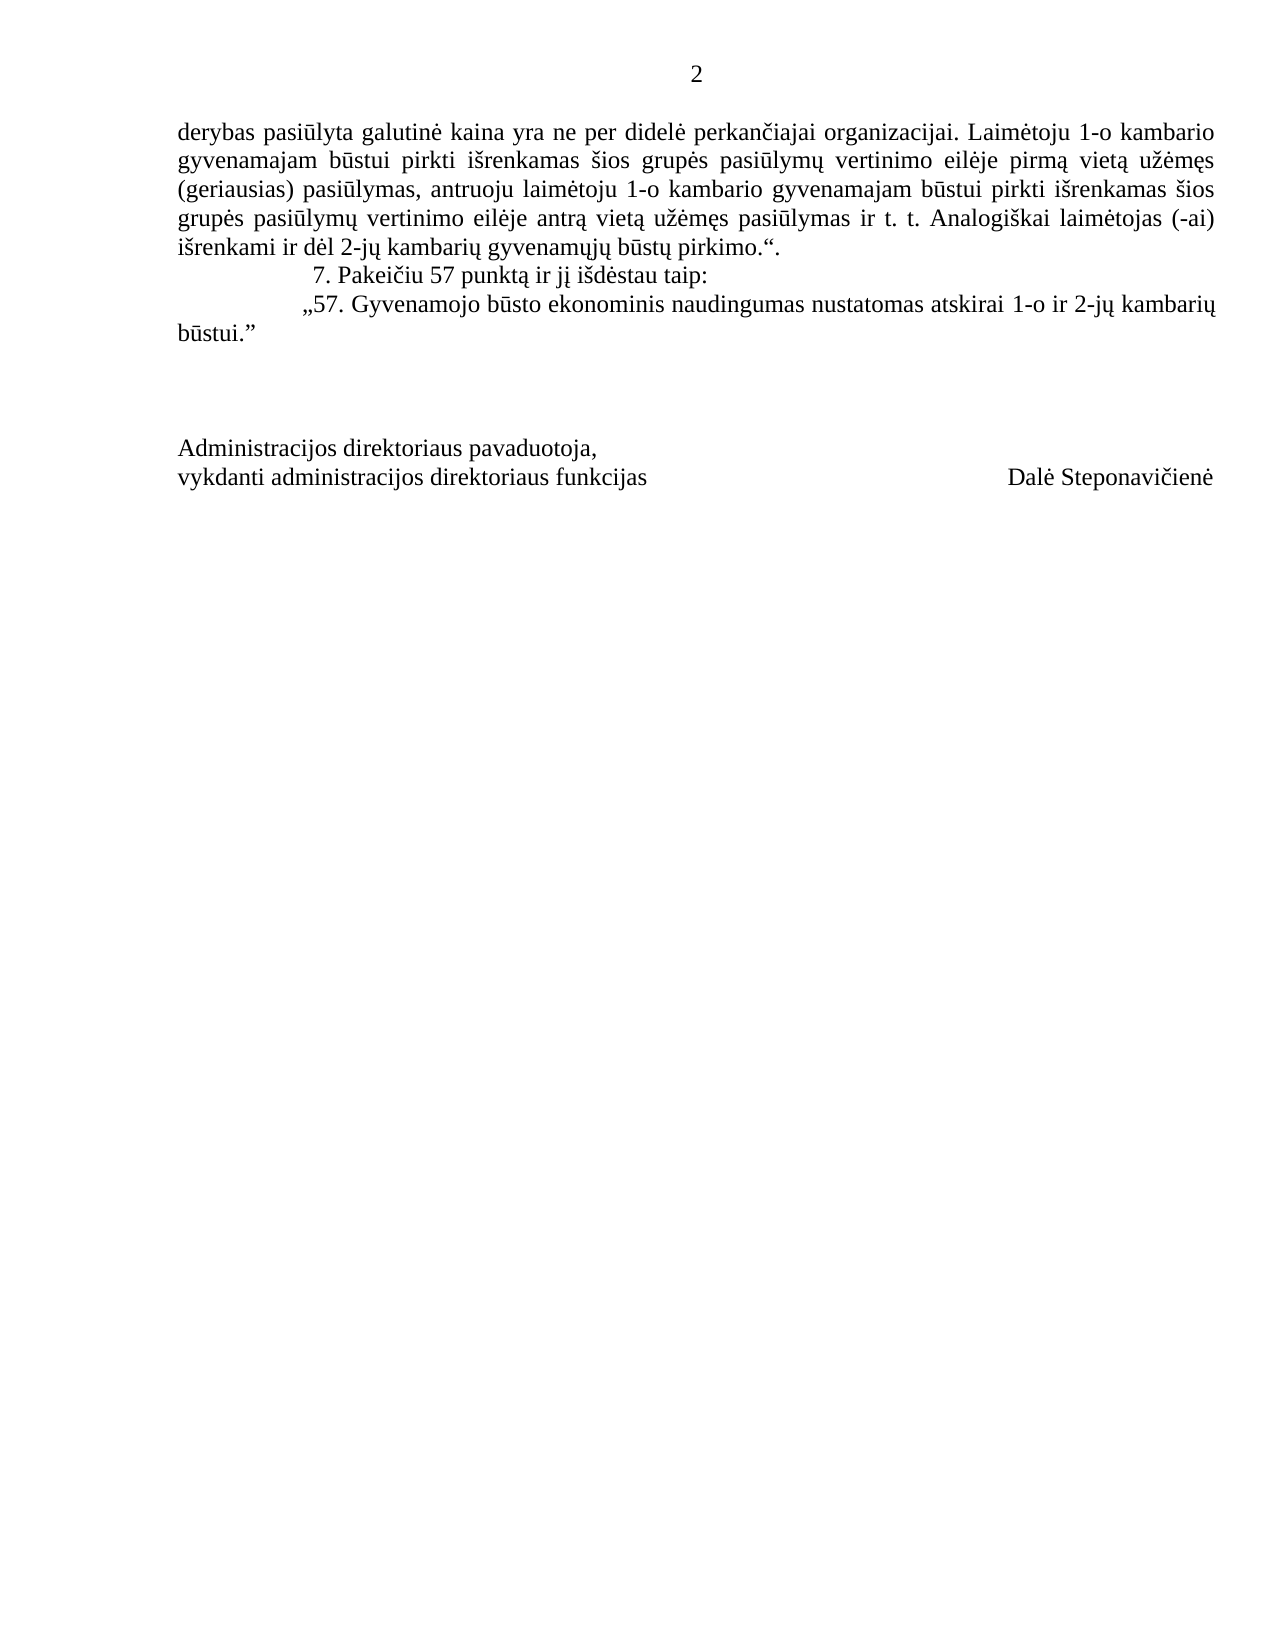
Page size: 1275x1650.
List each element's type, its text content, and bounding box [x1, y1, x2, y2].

text „57. Gyvenamojo būsto ekonominis naudingumas nustatomas atskirai 1-o ir 2-jų kambarių būstui.” [177, 289, 1216, 347]
text 7. Pakeičiu 57 punktą ir jį išdėstau taip: [177, 260, 1216, 289]
text Administracijos direktoriaus pavaduotoja, [177, 433, 1216, 462]
text vykdanti administracijos direktoriaus funkcijas Dalė Steponavičienė [177, 462, 1216, 490]
text derybas pasiūlyta galutinė kaina yra ne per didelė perkančiajai organizacijai. Laimėtoju 1-o kambario gyvenamajam būstui pirkti išrenkamas šios grupės pasiūlymų vertinimo eilėje pirmą vietą užėmęs (geriausias) pasiūlymas, antruoju laimėtoju 1-o kambario gyvenamajam būstui pirkti išrenkamas šios grupės pasiūlymų vertinimo eilėje antrą vietą užėmęs pasiūlymas ir t. t. Analogiškai laimėtojas (-ai) išrenkami ir dėl 2-jų kambarių gyvenamųjų būstų pirkimo.“. [177, 117, 1216, 260]
